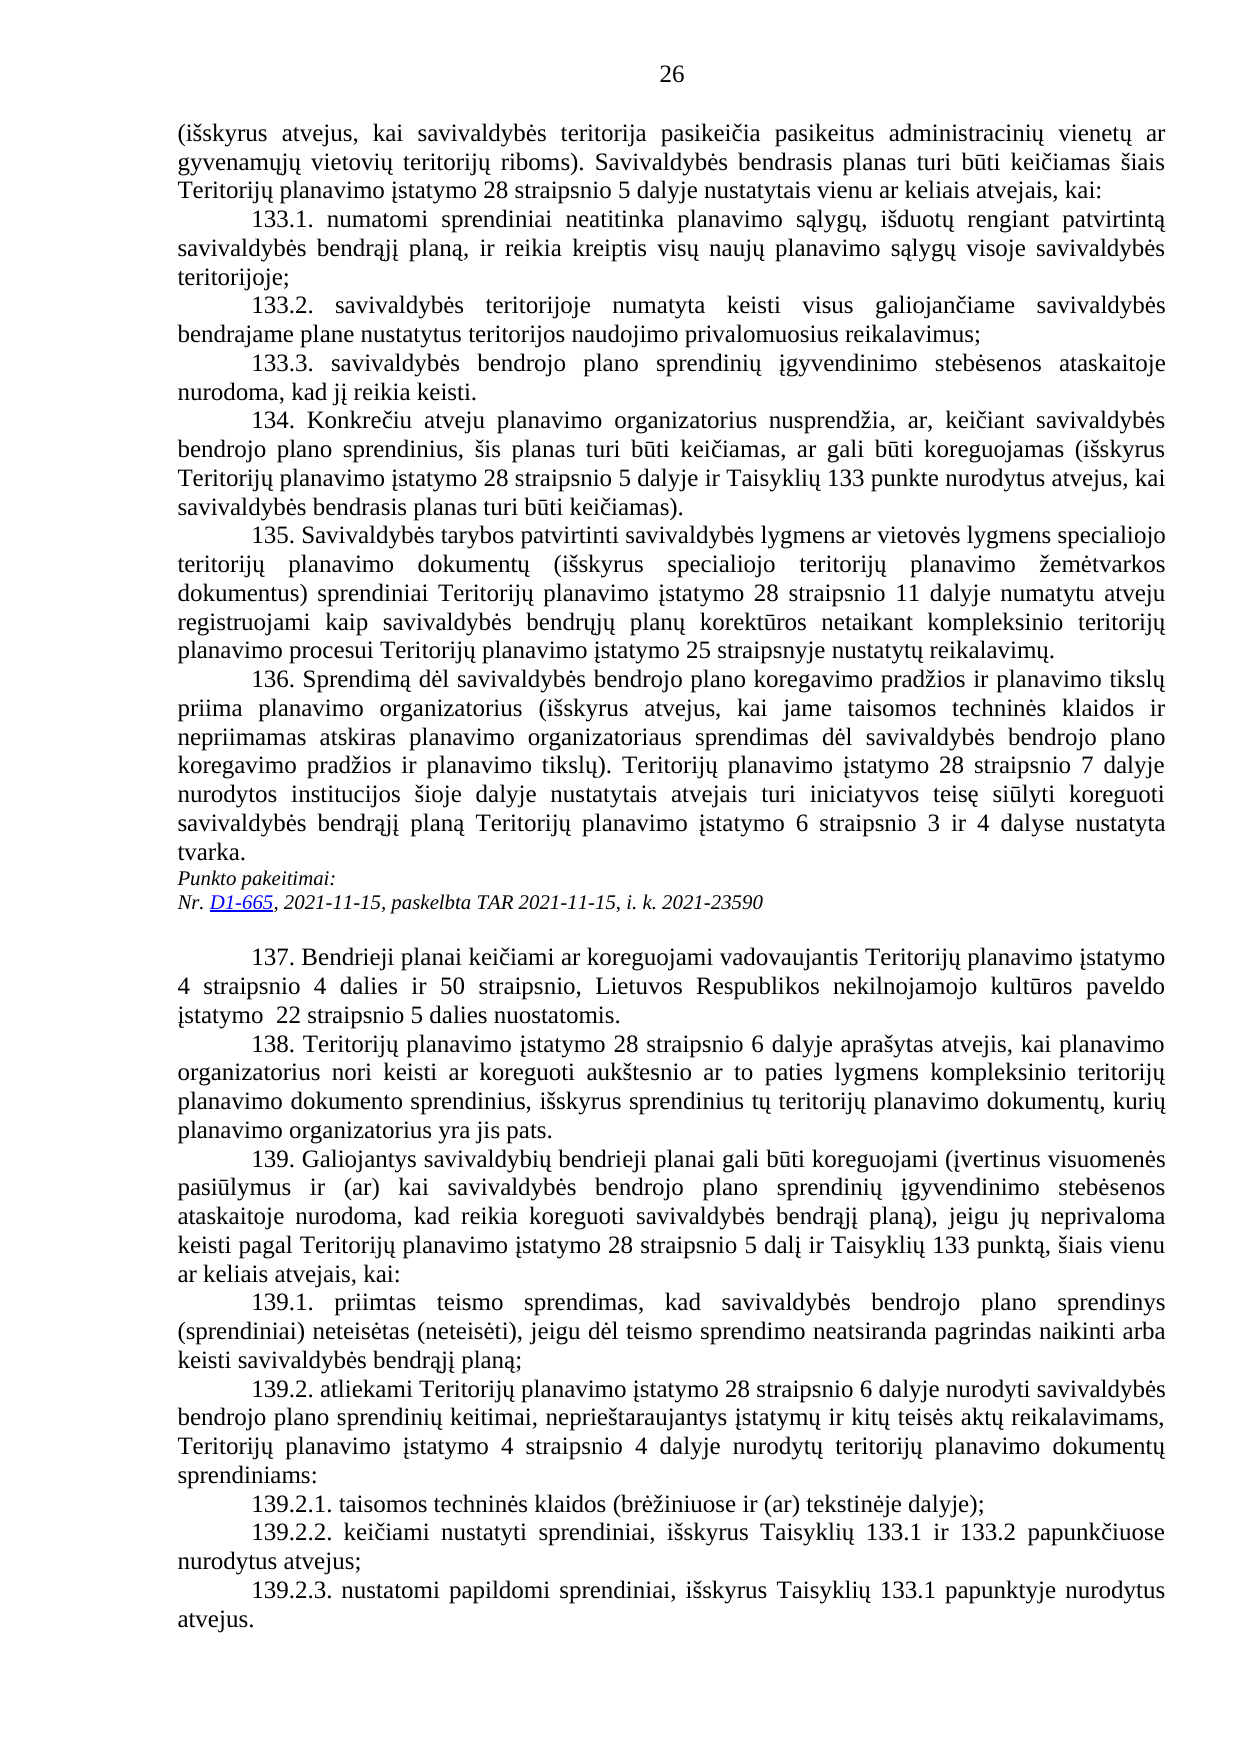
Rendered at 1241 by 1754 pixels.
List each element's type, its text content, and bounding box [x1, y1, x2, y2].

text 135. Savivaldybės tarybos patvirtinti savivaldybės lygmens ar vietovės lygmens specialiojo teritorijų planavimo dokumentų (išskyrus specialiojo teritorijų planavimo žemėtvarkos dokumentus) sprendiniai Teritorijų planavimo įstatymo 28 straipsnio 11 dalyje numatytu atveju registruojami kaip savivaldybės bendrųjų planų korektūros netaikant kompleksinio teritorijų planavimo procesui Teritorijų planavimo įstatymo 25 straipsnyje nustatytų reikalavimų. [177, 521, 1166, 664]
text 139.1. priimtas teismo sprendimas, kad savivaldybės bendrojo plano sprendinys (sprendiniai) neteisėtas (neteisėti), jeigu dėl teismo sprendimo neatsiranda pagrindas naikinti arba keisti savivaldybės bendrąjį planą; [177, 1287, 1166, 1374]
text 139.2.1. taisomos techninės klaidos (brėžiniuose ir (ar) tekstinėje dalyje); [177, 1489, 1166, 1517]
text 139.2.3. nustatomi papildomi sprendiniai, išskyrus Taisyklių 133.1 papunktyje nurodytus atvejus. [177, 1575, 1166, 1632]
text 139.2. atliekami Teritorijų planavimo įstatymo 28 straipsnio 6 dalyje nurodyti savivaldybės bendrojo plano sprendinių keitimai, neprieštaraujantys įstatymų ir kitų teisės aktų reikalavimams, Teritorijų planavimo įstatymo 4 straipsnio 4 dalyje nurodytų teritorijų planavimo dokumentų sprendiniams: [177, 1374, 1166, 1489]
text 139. Galiojantys savivaldybių bendrieji planai gali būti koreguojami (įvertinus visuomenės pasiūlymus ir (ar) kai savivaldybės bendrojo plano sprendinių įgyvendinimo stebėsenos ataskaitoje nurodoma, kad reikia koreguoti savivaldybės bendrąjį planą), jeigu jų neprivaloma keisti pagal Teritorijų planavimo įstatymo 28 straipsnio 5 dalį ir Taisyklių 133 punktą, šiais vienu ar keliais atvejais, kai: [177, 1144, 1166, 1287]
text 136. Sprendimą dėl savivaldybės bendrojo plano koregavimo pradžios ir planavimo tikslų priima planavimo organizatorius (išskyrus atvejus, kai jame taisomos techninės klaidos ir nepriimamas atskiras planavimo organizatoriaus sprendimas dėl savivaldybės bendrojo plano koregavimo pradžios ir planavimo tikslų). Teritorijų planavimo įstatymo 28 straipsnio 7 dalyje nurodytos institucijos šioje dalyje nustatytais atvejais turi iniciatyvos teisę siūlyti koreguoti savivaldybės bendrąjį planą Teritorijų planavimo įstatymo 6 straipsnio 3 ir 4 dalyse nustatyta tvarka. [177, 664, 1166, 866]
text (išskyrus atvejus, kai savivaldybės teritorija pasikeičia pasikeitus administracinių vienetų ar gyvenamųjų vietovių teritorijų riboms). Savivaldybės bendrasis planas turi būti keičiamas šiais Teritorijų planavimo įstatymo 28 straipsnio 5 dalyje nustatytais vienu ar keliais atvejais, kai: [177, 118, 1166, 204]
text 133.2. savivaldybės teritorijoje numatyta keisti visus galiojančiame savivaldybės bendrajame plane nustatytus teritorijos naudojimo privalomuosius reikalavimus; [177, 291, 1166, 348]
text 137. Bendrieji planai keičiami ar koreguojami vadovaujantis Teritorijų planavimo įstatymo 4 straipsnio 4 dalies ir 50 straipsnio, Lietuvos Respublikos nekilnojamojo kultūros paveldo įstatymo 22 straipsnio 5 dalies nuostatomis. [177, 942, 1166, 1029]
text 138. Teritorijų planavimo įstatymo 28 straipsnio 6 dalyje aprašytas atvejis, kai planavimo organizatorius nori keisti ar koreguoti aukštesnio ar to paties lygmens kompleksinio teritorijų planavimo dokumento sprendinius, išskyrus sprendinius tų teritorijų planavimo dokumentų, kurių planavimo organizatorius yra jis pats. [177, 1029, 1166, 1144]
text 133.3. savivaldybės bendrojo plano sprendinių įgyvendinimo stebėsenos ataskaitoje nurodoma, kad jį reikia keisti. [177, 348, 1166, 406]
text 139.2.2. keičiami nustatyti sprendiniai, išskyrus Taisyklių 133.1 ir 133.2 papunkčiuose nurodytus atvejus; [177, 1517, 1166, 1575]
text Nr. D1-665, 2021-11-15, paskelbta TAR 2021-11-15, i. k. 2021-23590 [177, 890, 1166, 914]
text Punkto pakeitimai: [177, 866, 1166, 890]
text 134. Konkrečiu atveju planavimo organizatorius nusprendžia, ar, keičiant savivaldybės bendrojo plano sprendinius, šis planas turi būti keičiamas, ar gali būti koreguojamas (išskyrus Teritorijų planavimo įstatymo 28 straipsnio 5 dalyje ir Taisyklių 133 punkte nurodytus atvejus, kai savivaldybės bendrasis planas turi būti keičiamas). [177, 406, 1166, 521]
text 133.1. numatomi sprendiniai neatitinka planavimo sąlygų, išduotų rengiant patvirtintą savivaldybės bendrąjį planą, ir reikia kreiptis visų naujų planavimo sąlygų visoje savivaldybės teritorijoje; [177, 204, 1166, 291]
